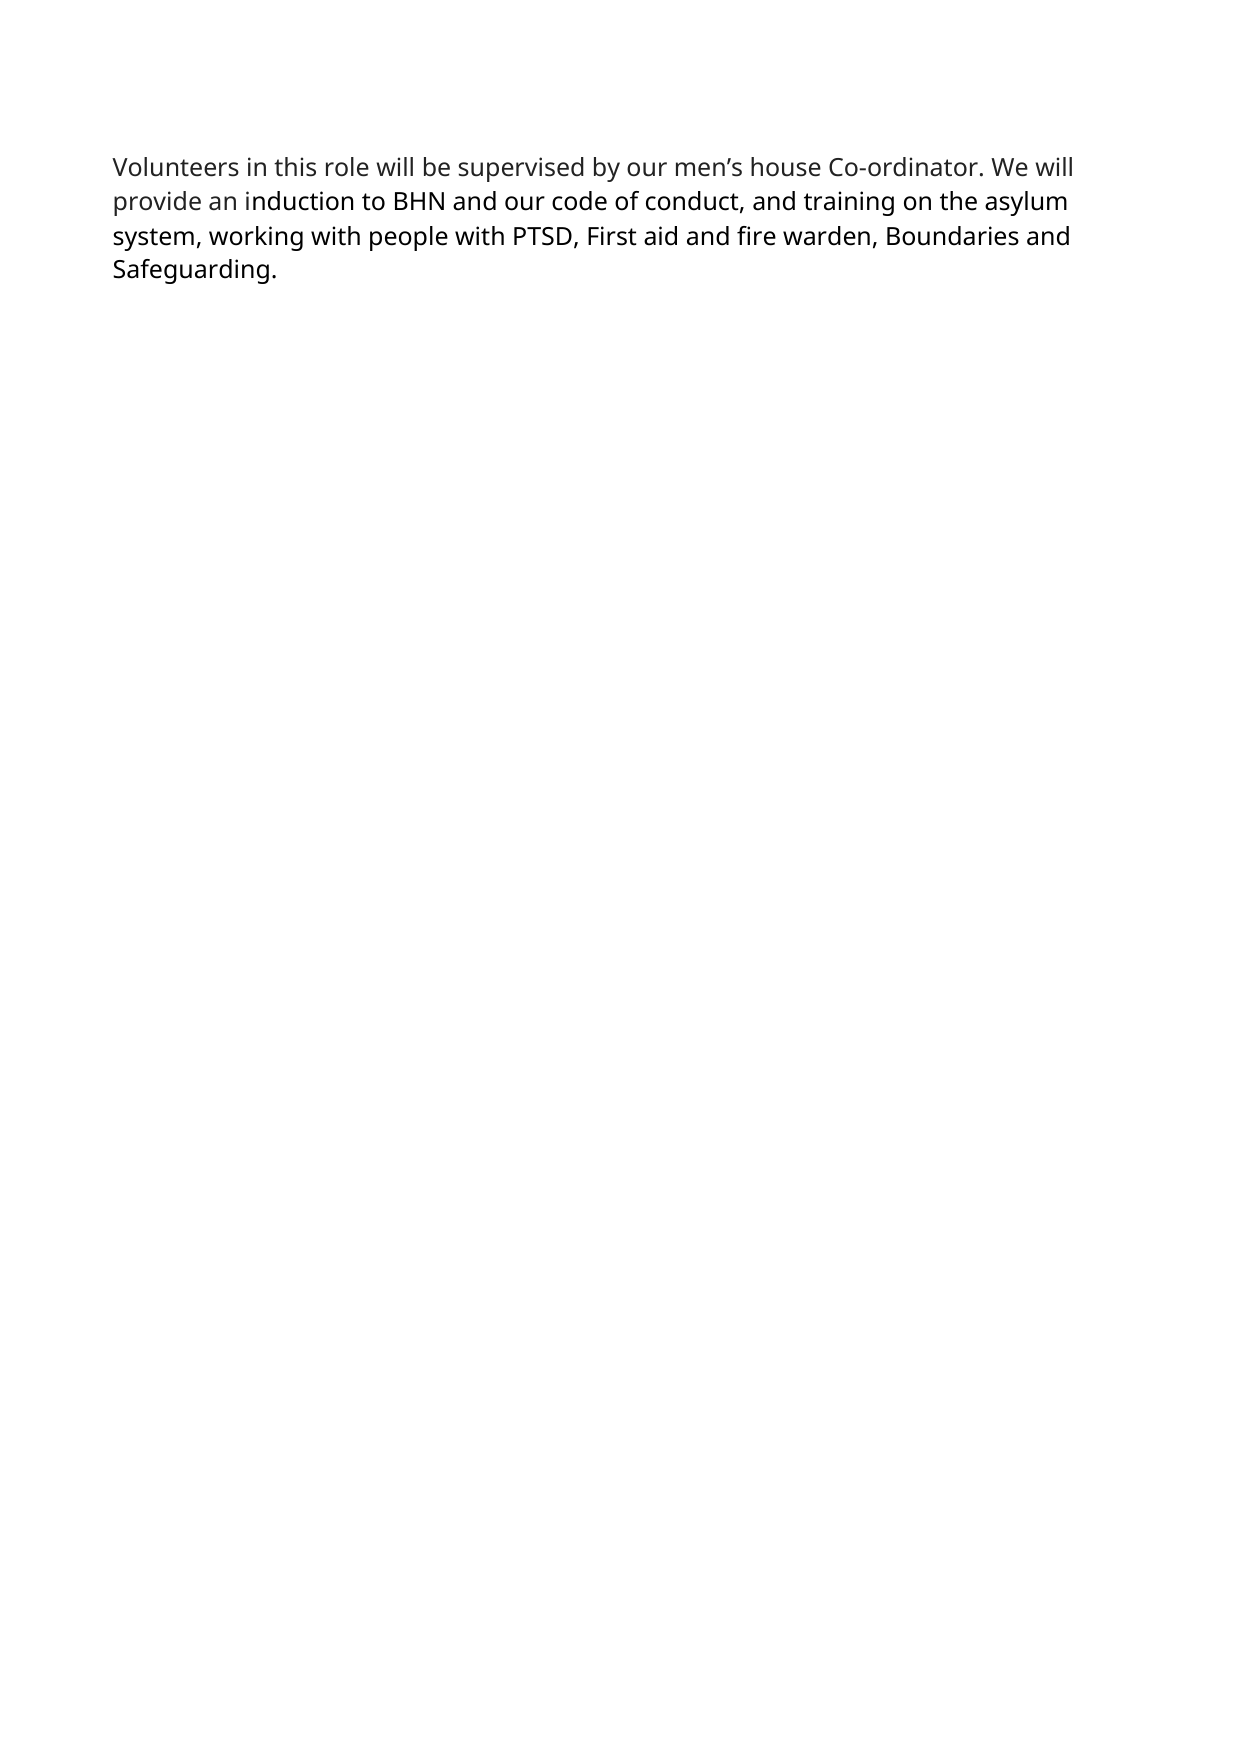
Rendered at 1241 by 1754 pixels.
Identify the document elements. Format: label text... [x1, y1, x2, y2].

text Volunteers in this role will be supervised by our men’s house Co-ordinator. We will provide an induction to BHN and our code of conduct, and training on the asylum system, working with people with PTSD, First aid and fire warden, Boundaries and Safeguarding. [112, 150, 1128, 314]
